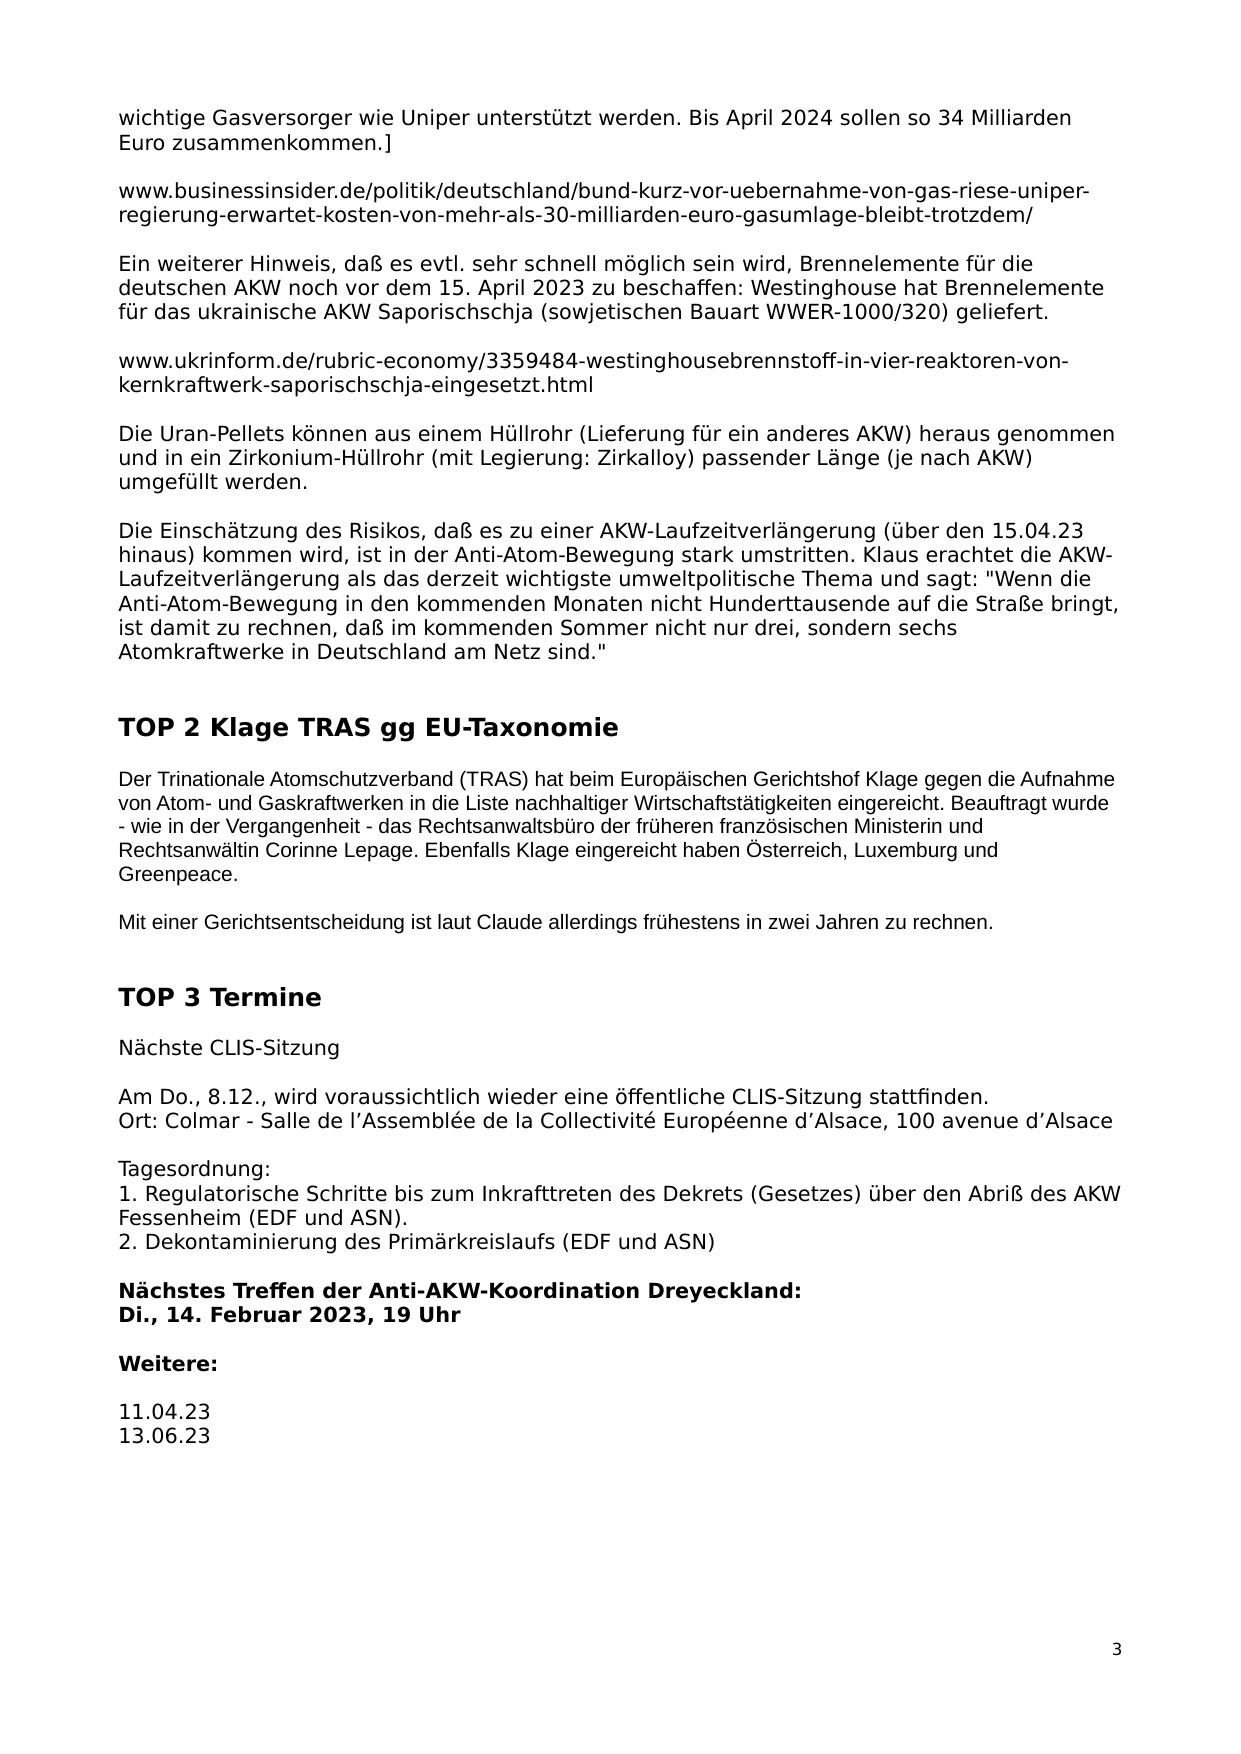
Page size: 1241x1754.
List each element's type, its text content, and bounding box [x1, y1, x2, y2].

text www.ukrinform.de/rubric-economy/3359484-westinghousebrennstoff-in-vier-reaktoren-von-kernkraftwerk-saporischschja-eingesetzt.html [118, 349, 1122, 397]
text 2. Dekontaminierung des Primärkreislaufs (EDF und ASN) [118, 1230, 1122, 1254]
text Die Uran-Pellets können aus einem Hüllrohr (Lieferung für ein anderes AKW) heraus genommen und in ein Zirkonium-Hüllrohr (mit Legierung: Zirkalloy) passender Länge (je nach AKW) umgefüllt werden. [118, 422, 1122, 494]
text 11.04.23 [118, 1400, 1122, 1424]
text 1. Regulatorische Schritte bis zum Inkrafttreten des Dekrets (Gesetzes) über den Abriß des AKW Fessenheim (EDF und ASN). [118, 1182, 1122, 1230]
text Am Do., 8.12., wird voraussichtlich wieder eine öffentliche CLIS-Sitzung stattfinden. [118, 1085, 1122, 1109]
text www.businessinsider.de/politik/deutschland/bund-kurz-vor-uebernahme-von-gas-riese-uniper-regierung-erwartet-kosten-von-mehr-als-30-milliarden-euro-gasumlage-bleibt-trotzdem/ [118, 179, 1122, 228]
text Die Einschätzung des Risikos, daß es zu einer AKW-Laufzeitverlängerung (über den 15.04.23 hinaus) kommen wird, ist in der Anti-Atom-Bewegung stark umstritten. Klaus erachtet die AKW-Laufzeitverlängerung als das derzeit wichtigste umweltpolitische Thema und sagt: "Wenn die Anti-Atom-Bewegung in den kommenden Monaten nicht Hunderttausende auf die Straße bringt, ist damit zu rechnen, daß im kommenden Sommer nicht nur drei, sondern sechs Atomkraftwerke in Deutschland am Netz sind." [118, 519, 1122, 664]
text Mit einer Gerichtsentscheidung ist laut Claude allerdings frühestens in zwei Jahren zu rechnen. [118, 910, 1122, 934]
text TOP 3 Termine [118, 983, 1122, 1012]
text Ort: Colmar - Salle de l’Assemblée de la Collectivité Européenne d’Alsace, 100 avenue d’Alsace [118, 1109, 1122, 1133]
text Der Trinationale Atomschutzverband (TRAS) hat beim Europäischen Gerichtshof Klage gegen die Aufnahme von Atom- und Gaskraftwerken in die Liste nachhaltiger Wirtschaftstätigkeiten eingereicht. Beauftragt wurde - wie in der Vergangenheit - das Rechtsanwaltsbüro der früheren französischen Ministerin und Rechtsanwältin Corinne Lepage. Ebenfalls Klage eingereicht haben Österreich, Luxemburg und Greenpeace. [118, 766, 1122, 886]
text Nächste CLIS-Sitzung [118, 1036, 1122, 1060]
text Di., 14. Februar 2023, 19 Uhr [118, 1303, 1122, 1327]
text Ein weiterer Hinweis, daß es evtl. sehr schnell möglich sein wird, Brennelemente für die deutschen AKW noch vor dem 15. April 2023 zu beschaffen: Westinghouse hat Brennelemente für das ukrainische AKW Saporischschja (sowjetischen Bauart WWER-1000/320) geliefert. [118, 252, 1122, 325]
text Tagesordnung: [118, 1157, 1122, 1182]
text Nächstes Treffen der Anti-AKW-Koordination Dreyeckland: [118, 1279, 1122, 1303]
text TOP 2 Klage TRAS gg EU-Taxonomie [118, 713, 1122, 742]
text Weitere: [118, 1352, 1122, 1376]
text 13.06.23 [118, 1424, 1122, 1449]
text wichtige Gasversorger wie Uniper unterstützt werden. Bis April 2024 sollen so 34 Milliarden Euro zusammenkommen.] [118, 106, 1122, 155]
